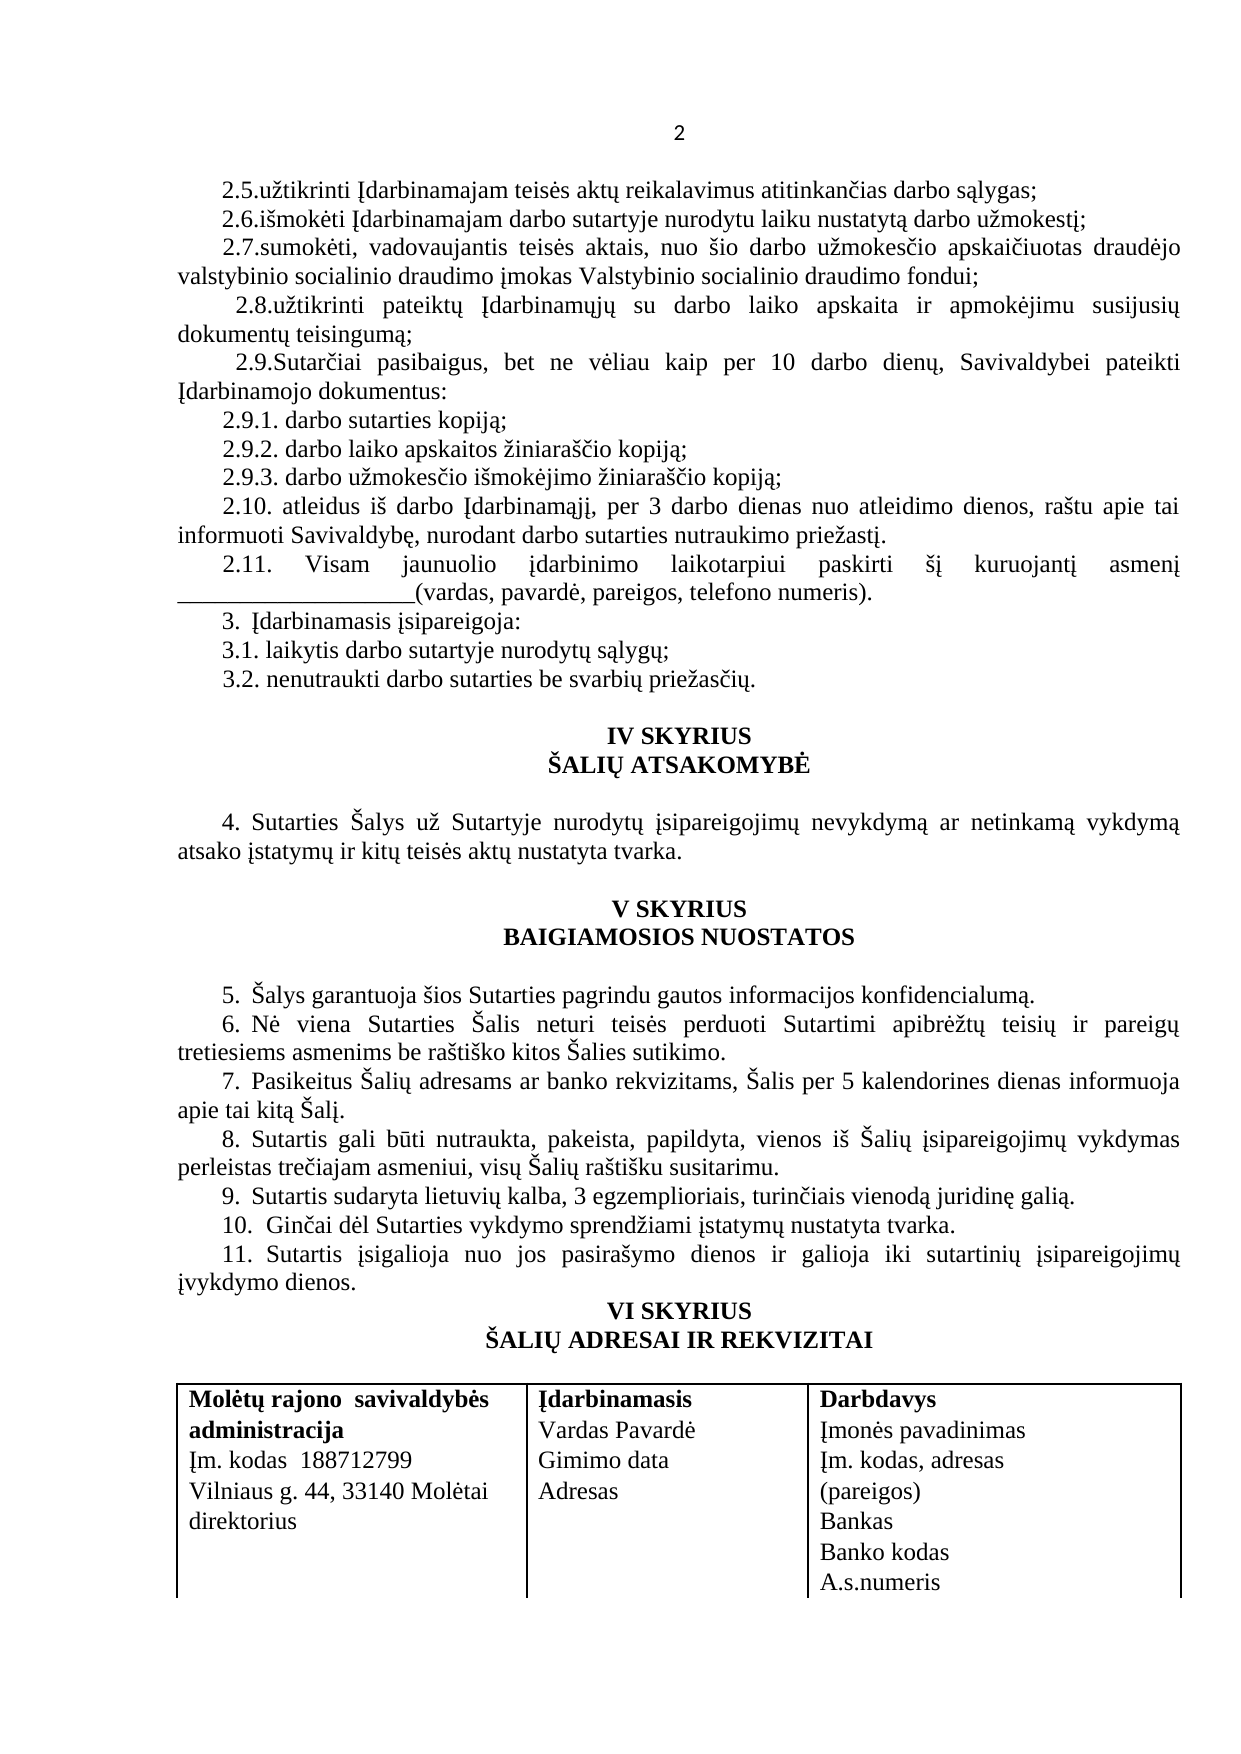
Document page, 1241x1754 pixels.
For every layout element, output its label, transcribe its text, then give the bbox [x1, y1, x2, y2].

text 3.2. nenutraukti darbo sutarties be svarbių priežasčių. [177, 664, 1181, 692]
text 2.8.užtikrinti pateiktų Įdarbinamųjų su darbo laiko apskaita ir apmokėjimu susijusių dokumentų teisingumą; [177, 290, 1181, 347]
text 2.7.sumokėti, vadovaujantis teisės aktais, nuo šio darbo užmokesčio apskaičiuotas draudėjo valstybinio socialinio draudimo įmokas Valstybinio socialinio draudimo fondui; [177, 232, 1181, 290]
text 2.9.1. darbo sutarties kopiją; [177, 405, 1181, 434]
text 6. Nė viena Sutarties Šalis neturi teisės perduoti Sutartimi apibrėžtų teisių ir pareigų tretiesiems asmenims be raštiško kitos Šalies sutikimo. [177, 1009, 1181, 1066]
text 3.1. laikytis darbo sutartyje nurodytų sąlygų; [222, 635, 1181, 664]
text 11. Sutartis įsigalioja nuo jos pasirašymo dienos ir galioja iki sutartinių įsipareigojimų įvykdymo dienos. [177, 1239, 1181, 1296]
text 2.9.3. darbo užmokesčio išmokėjimo žiniaraščio kopiją; [177, 462, 1181, 491]
text 2.10. atleidus iš darbo Įdarbinamąjį, per 3 darbo dienas nuo atleidimo dienos, raštu apie tai informuoti Savivaldybę, nurodant darbo sutarties nutraukimo priežastį. [177, 491, 1181, 549]
text 2.9.2. darbo laiko apskaitos žiniaraščio kopiją; [177, 434, 1181, 462]
text 2.5.užtikrinti Įdarbinamajam teisės aktų reikalavimus atitinkančias darbo sąlygas; [222, 175, 1181, 204]
text 3. Įdarbinamasis įsipareigoja: [222, 606, 1181, 635]
text VI SKYRIUS [177, 1296, 1181, 1325]
text IV SKYRIUS [177, 721, 1181, 750]
text ŠALIŲ ATSAKOMYBĖ [177, 750, 1181, 779]
text V SKYRIUS [177, 894, 1181, 922]
text 5. Šalys garantuoja šios Sutarties pagrindu gautos informacijos konfidencialumą. [177, 980, 1181, 1009]
text 8. Sutartis gali būti nutraukta, pakeista, papildyta, vienos iš Šalių įsipareigojimų vykdymas perleistas trečiajam asmeniui, visų Šalių raštišku susitarimu. [177, 1124, 1181, 1181]
text ŠALIŲ ADRESAI IR REKVIZITAI [177, 1325, 1181, 1354]
text 7. Pasikeitus Šalių adresams ar banko rekvizitams, Šalis per 5 kalendorines dienas informuoja apie tai kitą Šalį. [177, 1066, 1181, 1124]
text 10. Ginčai dėl Sutarties vykdymo sprendžiami įstatymų nustatyta tvarka. [177, 1210, 1181, 1239]
text BAIGIAMOSIOS NUOSTATOS [177, 922, 1181, 951]
text 2.11. Visam jaunuolio įdarbinimo laikotarpiui paskirti šį kuruojantį asmenį ___________________(vardas, pavardė, pareigos, telefono numeris). [177, 549, 1181, 606]
table_header Įdarbinamasis Vardas Pavardė Gimimo data Adresas [528, 1385, 807, 1597]
text 4. Sutarties Šalys už Sutartyje nurodytų įsipareigojimų nevykdymą ar netinkamą vykdymą atsako įstatymų ir kitų teisės aktų nustatyta tvarka. [177, 807, 1181, 865]
text 2.6.išmokėti Įdarbinamajam darbo sutartyje nurodytu laiku nustatytą darbo užmokestį; [222, 204, 1181, 232]
table_header Molėtų rajono savivaldybės administracija Įm. kodas 188712799 Vilniaus g. 44, 33140 Molėtai direktorius [178, 1385, 526, 1597]
text 9. Sutartis sudaryta lietuvių kalba, 3 egzemplioriais, turinčiais vienodą juridinę galią. [177, 1181, 1181, 1210]
text 2.9.Sutarčiai pasibaigus, bet ne vėliau kaip per 10 darbo dienų, Savivaldybei pateikti Įdarbinamojo dokumentus: [177, 347, 1181, 405]
table_header Darbdavys Įmonės pavadinimas Įm. kodas, adresas (pareigos) Bankas Banko kodas A.s.numeris [809, 1385, 1180, 1597]
